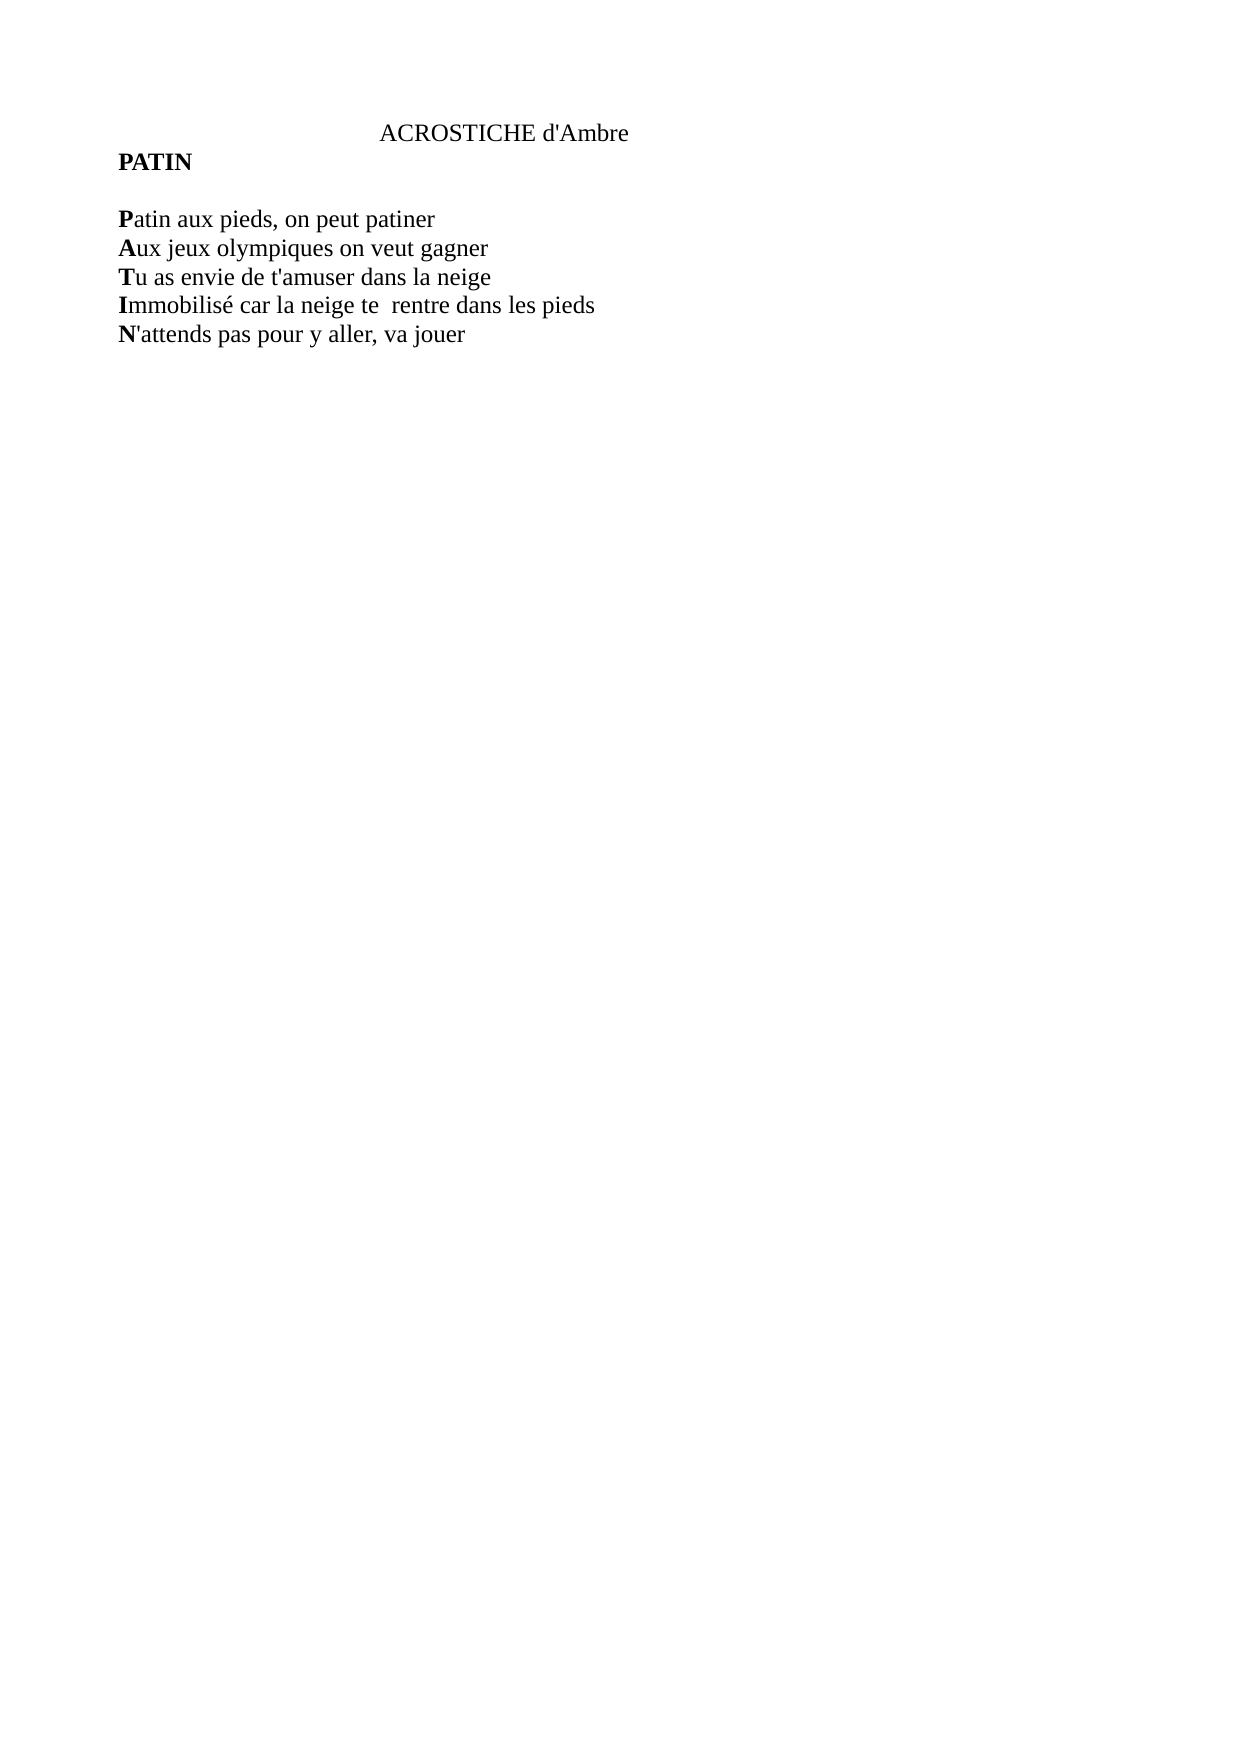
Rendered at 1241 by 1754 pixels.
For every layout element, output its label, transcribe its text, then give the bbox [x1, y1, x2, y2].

text Immobilisé car la neige te rentre dans les pieds [118, 291, 1122, 319]
text ACROSTICHE d'Ambre [118, 118, 1122, 147]
text Aux jeux olympiques on veut gagner [118, 233, 1122, 262]
text Patin aux pieds, on peut patiner [118, 204, 1122, 233]
text N'attends pas pour y aller, va jouer [118, 319, 1122, 348]
text Tu as envie de t'amuser dans la neige [118, 262, 1122, 291]
text PATIN [118, 147, 1122, 176]
